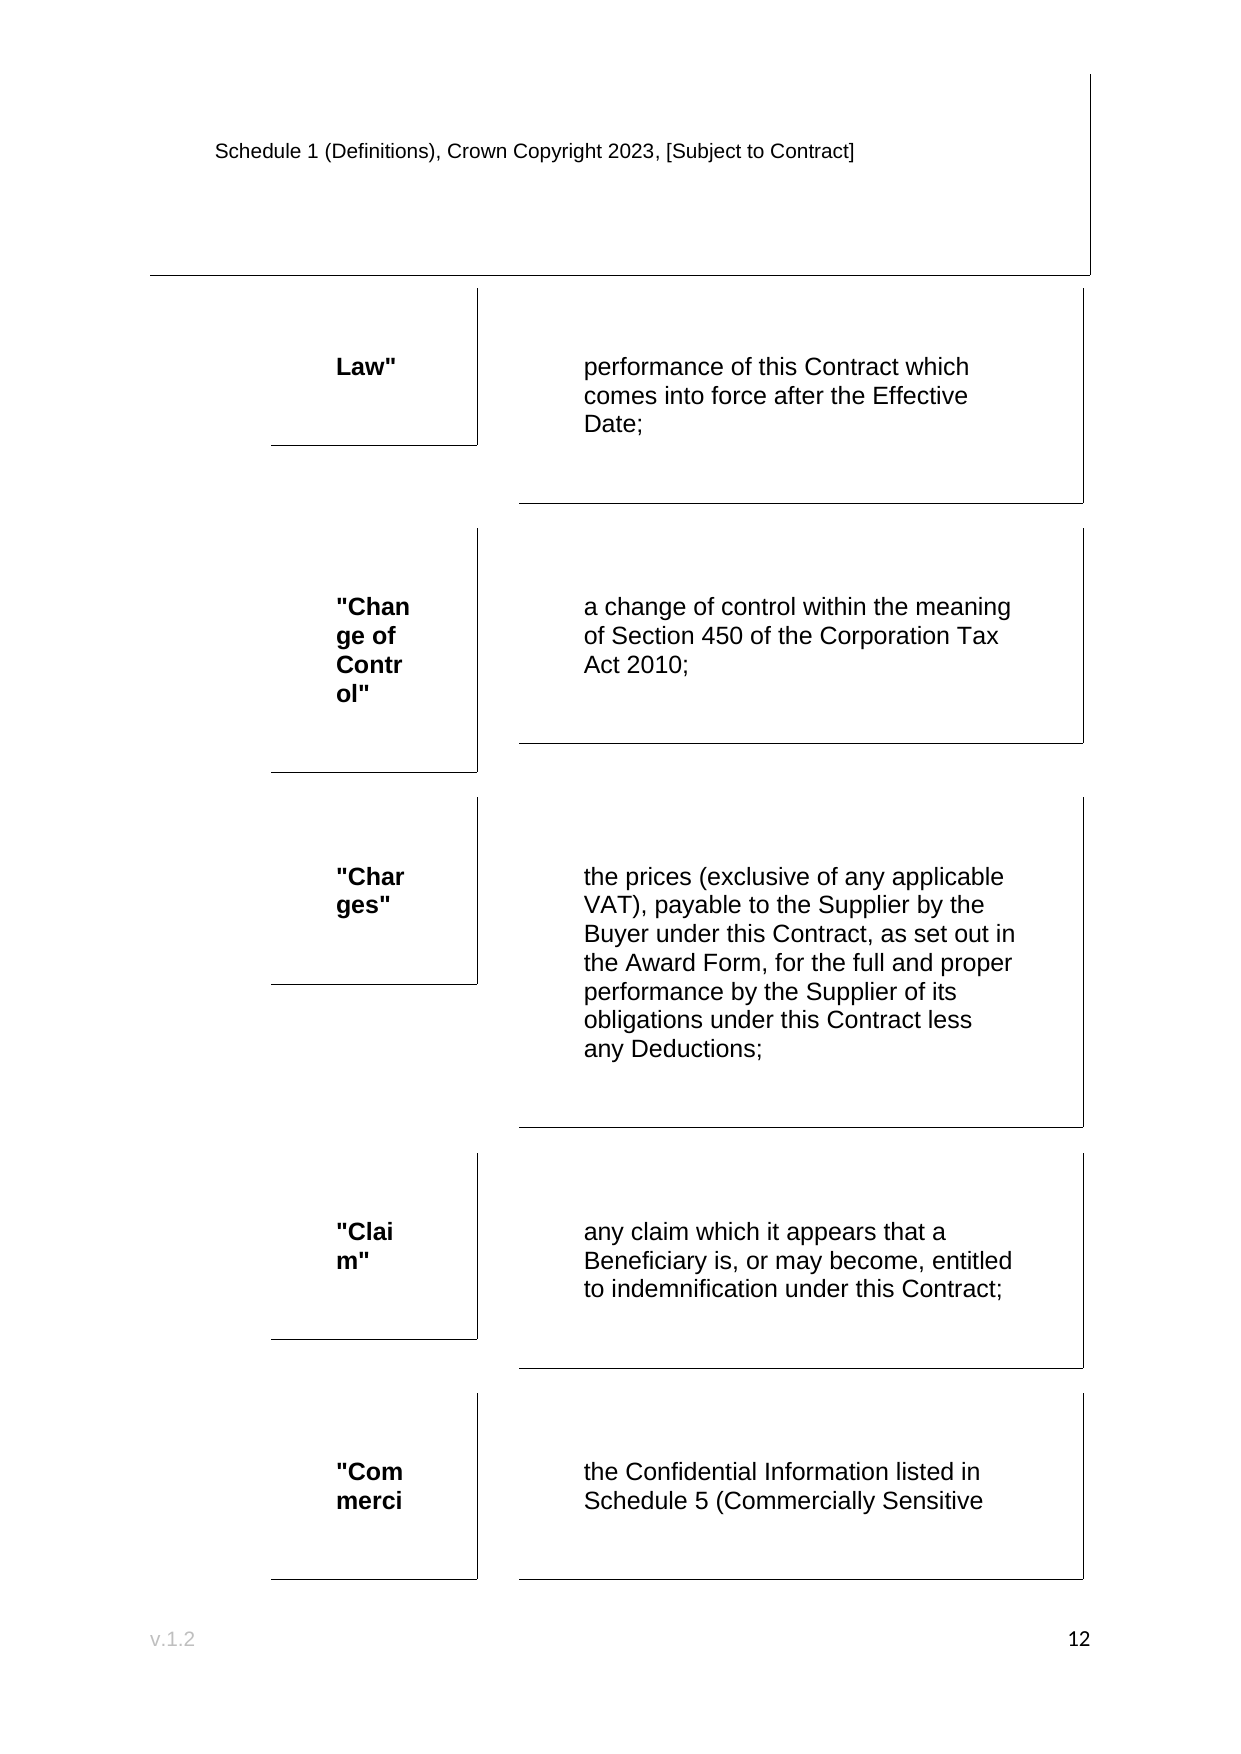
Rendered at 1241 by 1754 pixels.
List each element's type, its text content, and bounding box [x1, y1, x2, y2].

table_cell performance of this Contract which comes into force after the Effective Date; [489, 275, 1095, 515]
table_cell "Change of Control" [254, 515, 489, 784]
table_cell a change of control within the meaning of Section 450 of the Corporation Tax Act 2010; [489, 515, 1095, 784]
table_cell any claim which it appears that a Beneficiary is, or may become, entitled to indemnification under this Contract; [489, 1140, 1095, 1380]
table_cell "Charges" [254, 785, 489, 1140]
table_cell the Confidential Information listed in Schedule 5 (Commercially Sensitive [489, 1380, 1095, 1579]
table_cell "Claim" [254, 1140, 489, 1380]
table_cell "Commerci [254, 1380, 489, 1579]
table_cell Law" [254, 275, 489, 515]
table_cell the prices (exclusive of any applicable VAT), payable to the Supplier by the Buyer under this Contract, as set out in the Award Form, for the full and proper performance by the Supplier of its obligations under this Contract less any Deductions; [489, 785, 1095, 1140]
